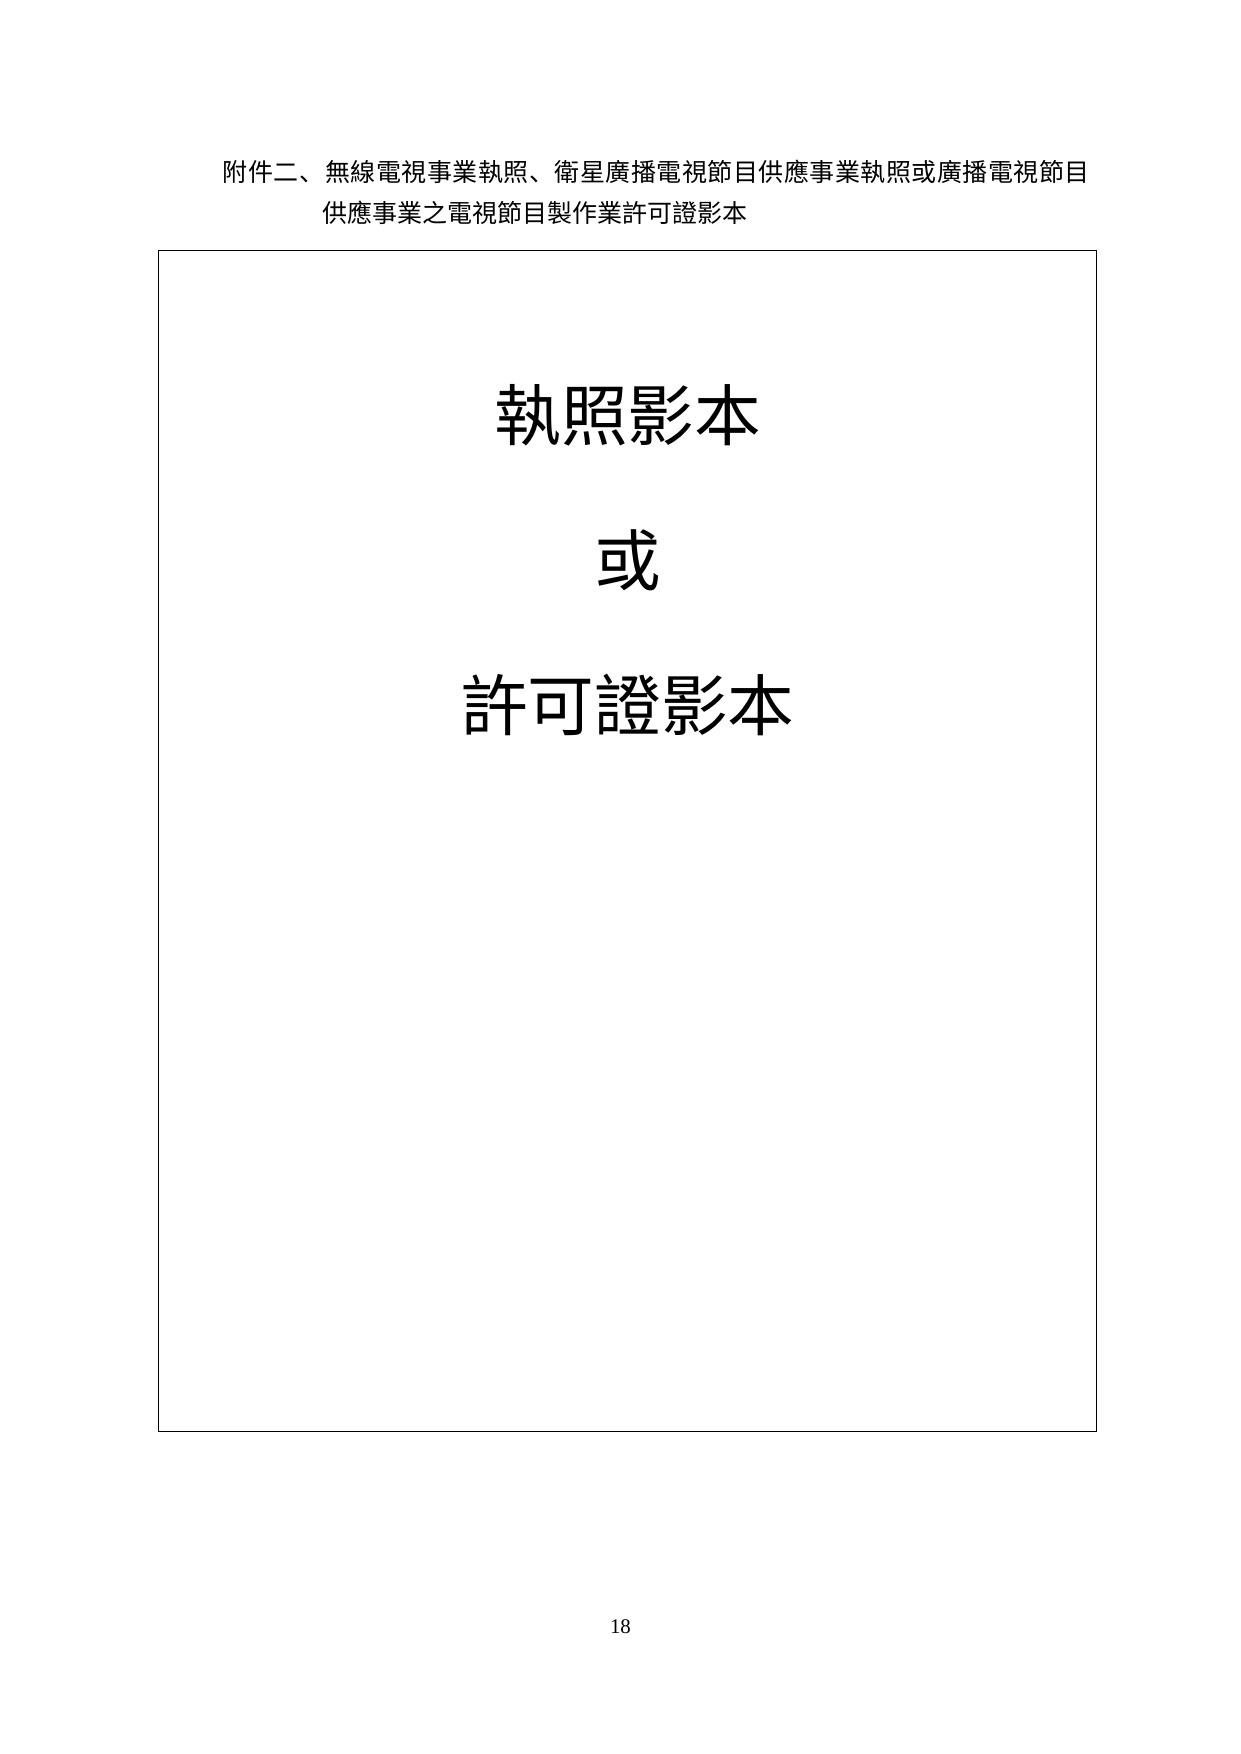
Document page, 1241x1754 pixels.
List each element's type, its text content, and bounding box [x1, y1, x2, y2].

table_header 執照影本 或 許可證影本 [159, 251, 1096, 1431]
text 附件二、無線電視事業執照、衛星廣播電視節目供應事業執照或廣播電視節目供應事業之電視節目製作業許可證影本 [223, 148, 1092, 231]
